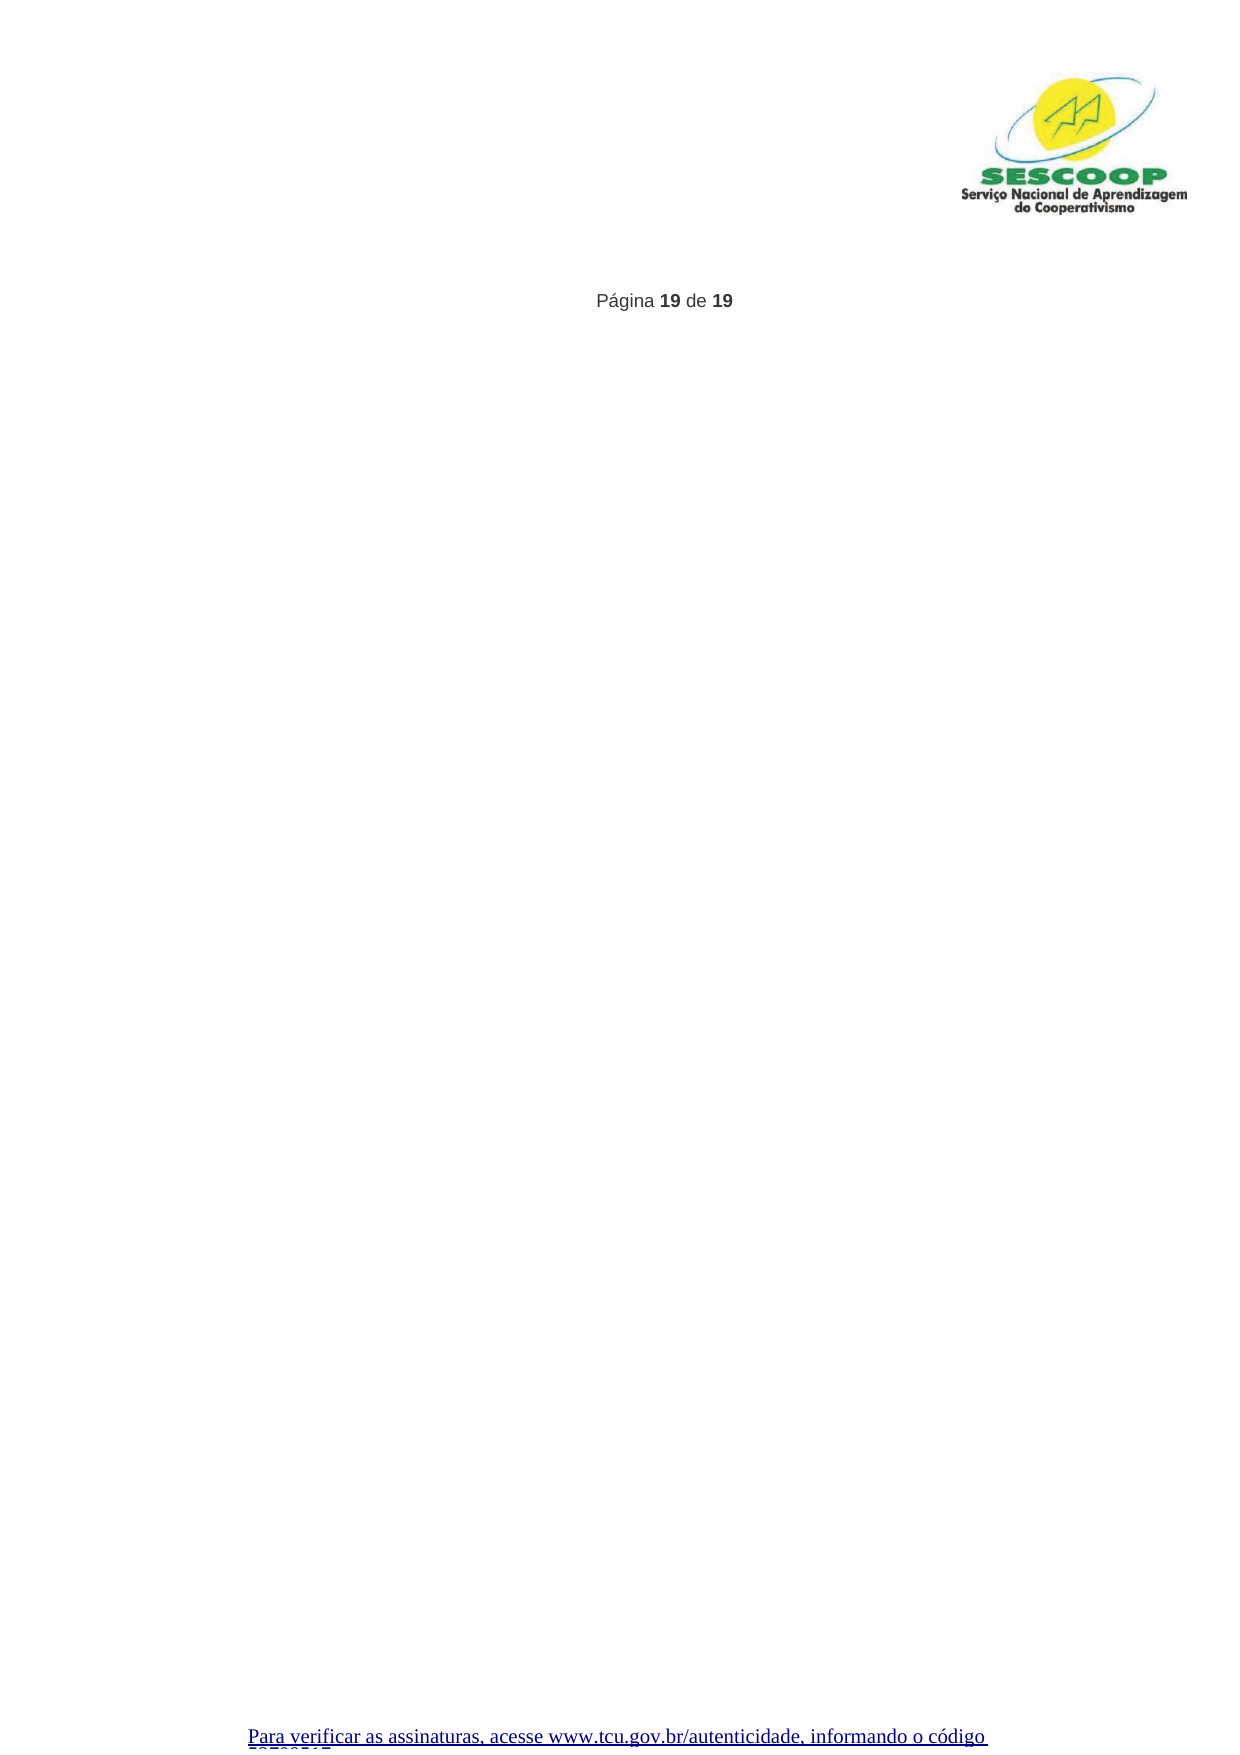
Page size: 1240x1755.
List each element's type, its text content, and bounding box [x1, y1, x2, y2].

text Página 19 de 19 [592, 290, 736, 312]
